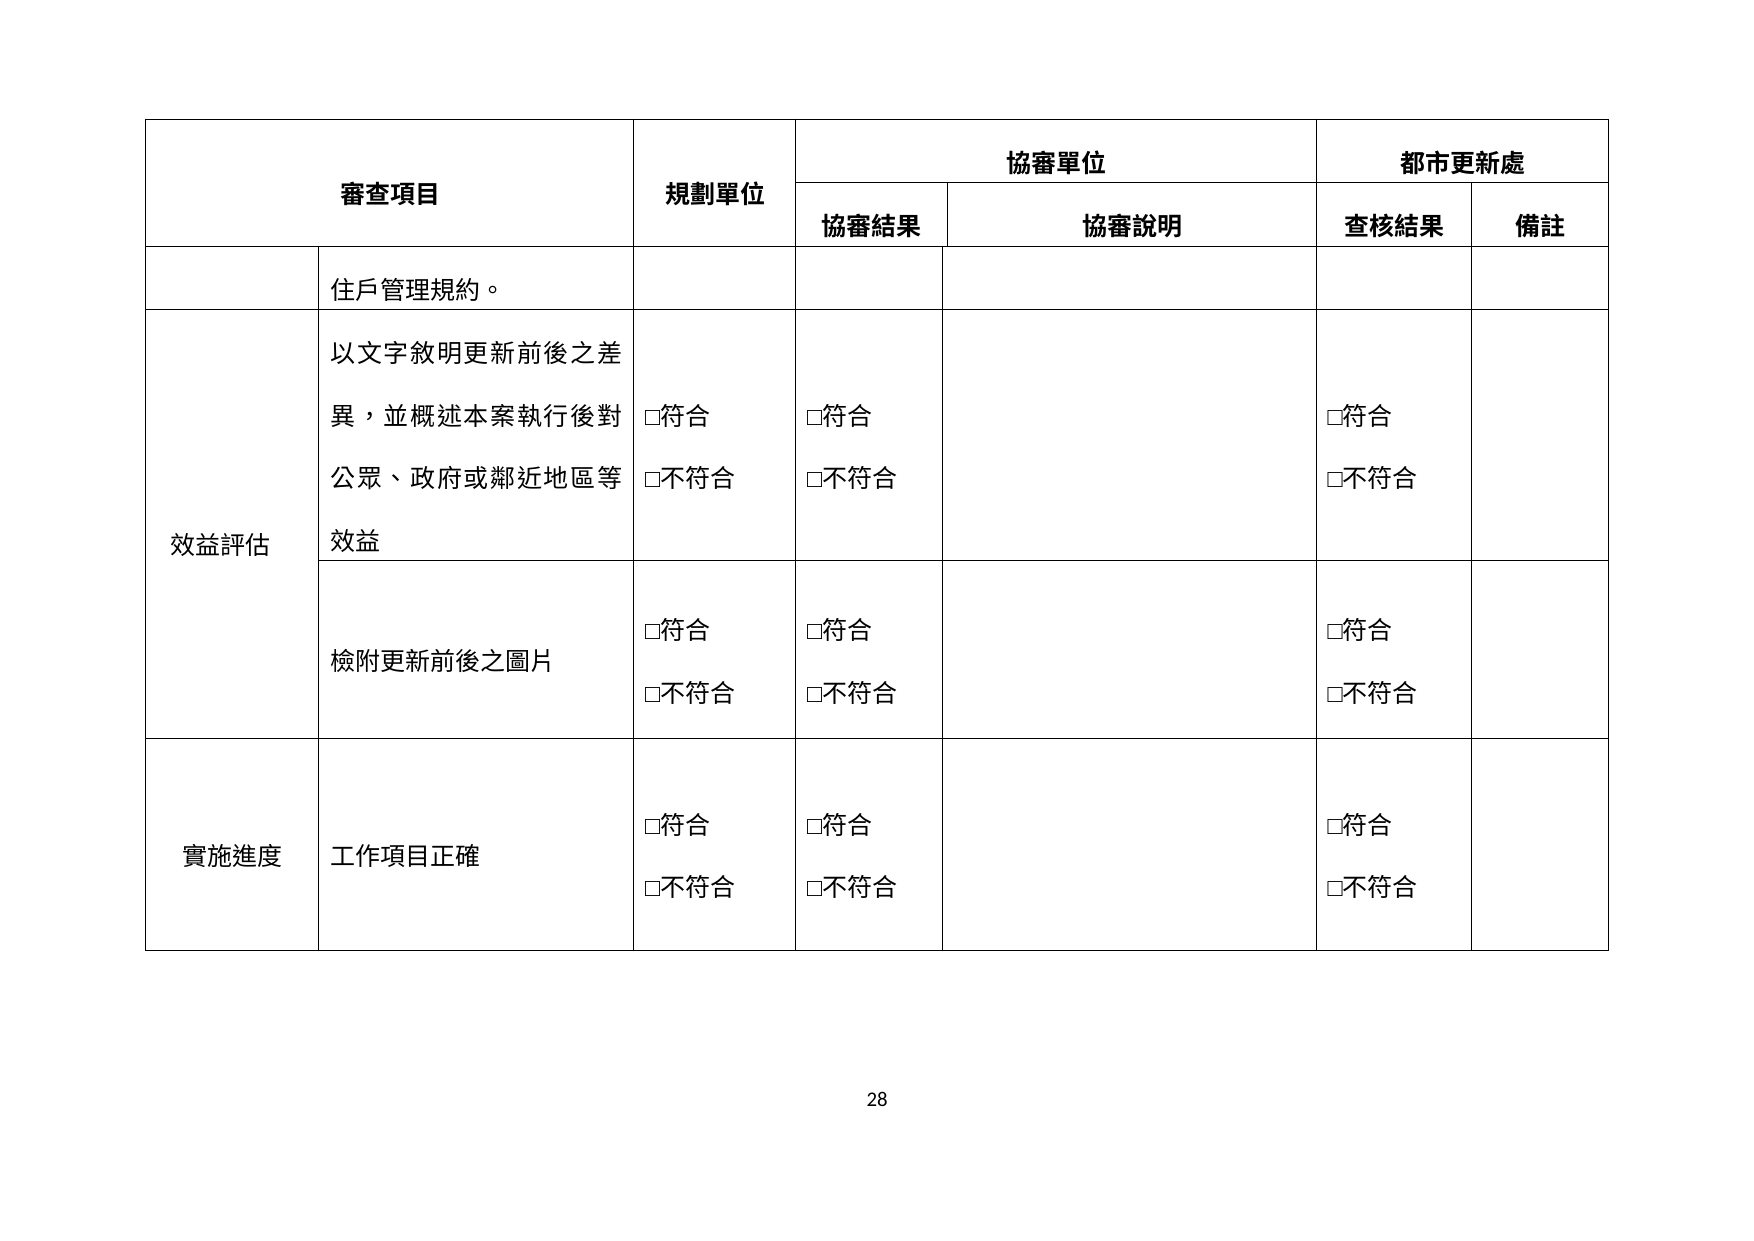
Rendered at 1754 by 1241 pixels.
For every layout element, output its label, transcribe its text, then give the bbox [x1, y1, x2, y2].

table_cell [1472, 247, 1608, 309]
table_cell [1472, 561, 1608, 738]
table_cell 備註 [1472, 183, 1608, 246]
table_cell [943, 310, 1316, 560]
table_header 規劃單位 [634, 120, 795, 246]
table_cell 以文字敘明更新前後之差異，並概述本案執行後對公眾、政府或鄰近地區等效益 [319, 310, 633, 560]
table_cell [634, 247, 795, 309]
table_cell □符合 □不符合 [796, 310, 942, 560]
table_cell □符合 □不符合 [1317, 561, 1471, 738]
table_cell [146, 247, 318, 309]
table_cell 住戶管理規約。 [319, 247, 633, 309]
table_cell [943, 739, 1316, 950]
table_header 協審單位 [796, 120, 1316, 182]
table_cell [943, 247, 1316, 309]
table_cell [1472, 739, 1608, 950]
table_cell 協審說明 [948, 183, 1316, 246]
table_cell 檢附更新前後之圖片 [319, 561, 633, 738]
table_cell □符合 □不符合 [634, 561, 795, 738]
table_cell □符合 □不符合 [796, 739, 942, 950]
table_cell □符合 □不符合 [1317, 310, 1471, 560]
table_cell □符合 □不符合 [634, 310, 795, 560]
table_cell 協審結果 [796, 183, 947, 246]
table_cell [1472, 310, 1608, 560]
table_cell 實施進度 [146, 739, 318, 950]
table_cell [1317, 247, 1471, 309]
table_cell 工作項目正確 [319, 739, 633, 950]
table_cell 查核結果 [1317, 183, 1471, 246]
table_cell [943, 561, 1316, 738]
table_cell [796, 247, 942, 309]
table_header 審查項目 [146, 120, 633, 246]
table_cell □符合 □不符合 [1317, 739, 1471, 950]
table_header 都市更新處 [1317, 120, 1608, 182]
table_cell □符合 □不符合 [634, 739, 795, 950]
table_cell 效益評估 [146, 310, 318, 738]
table_cell □符合 □不符合 [796, 561, 942, 738]
